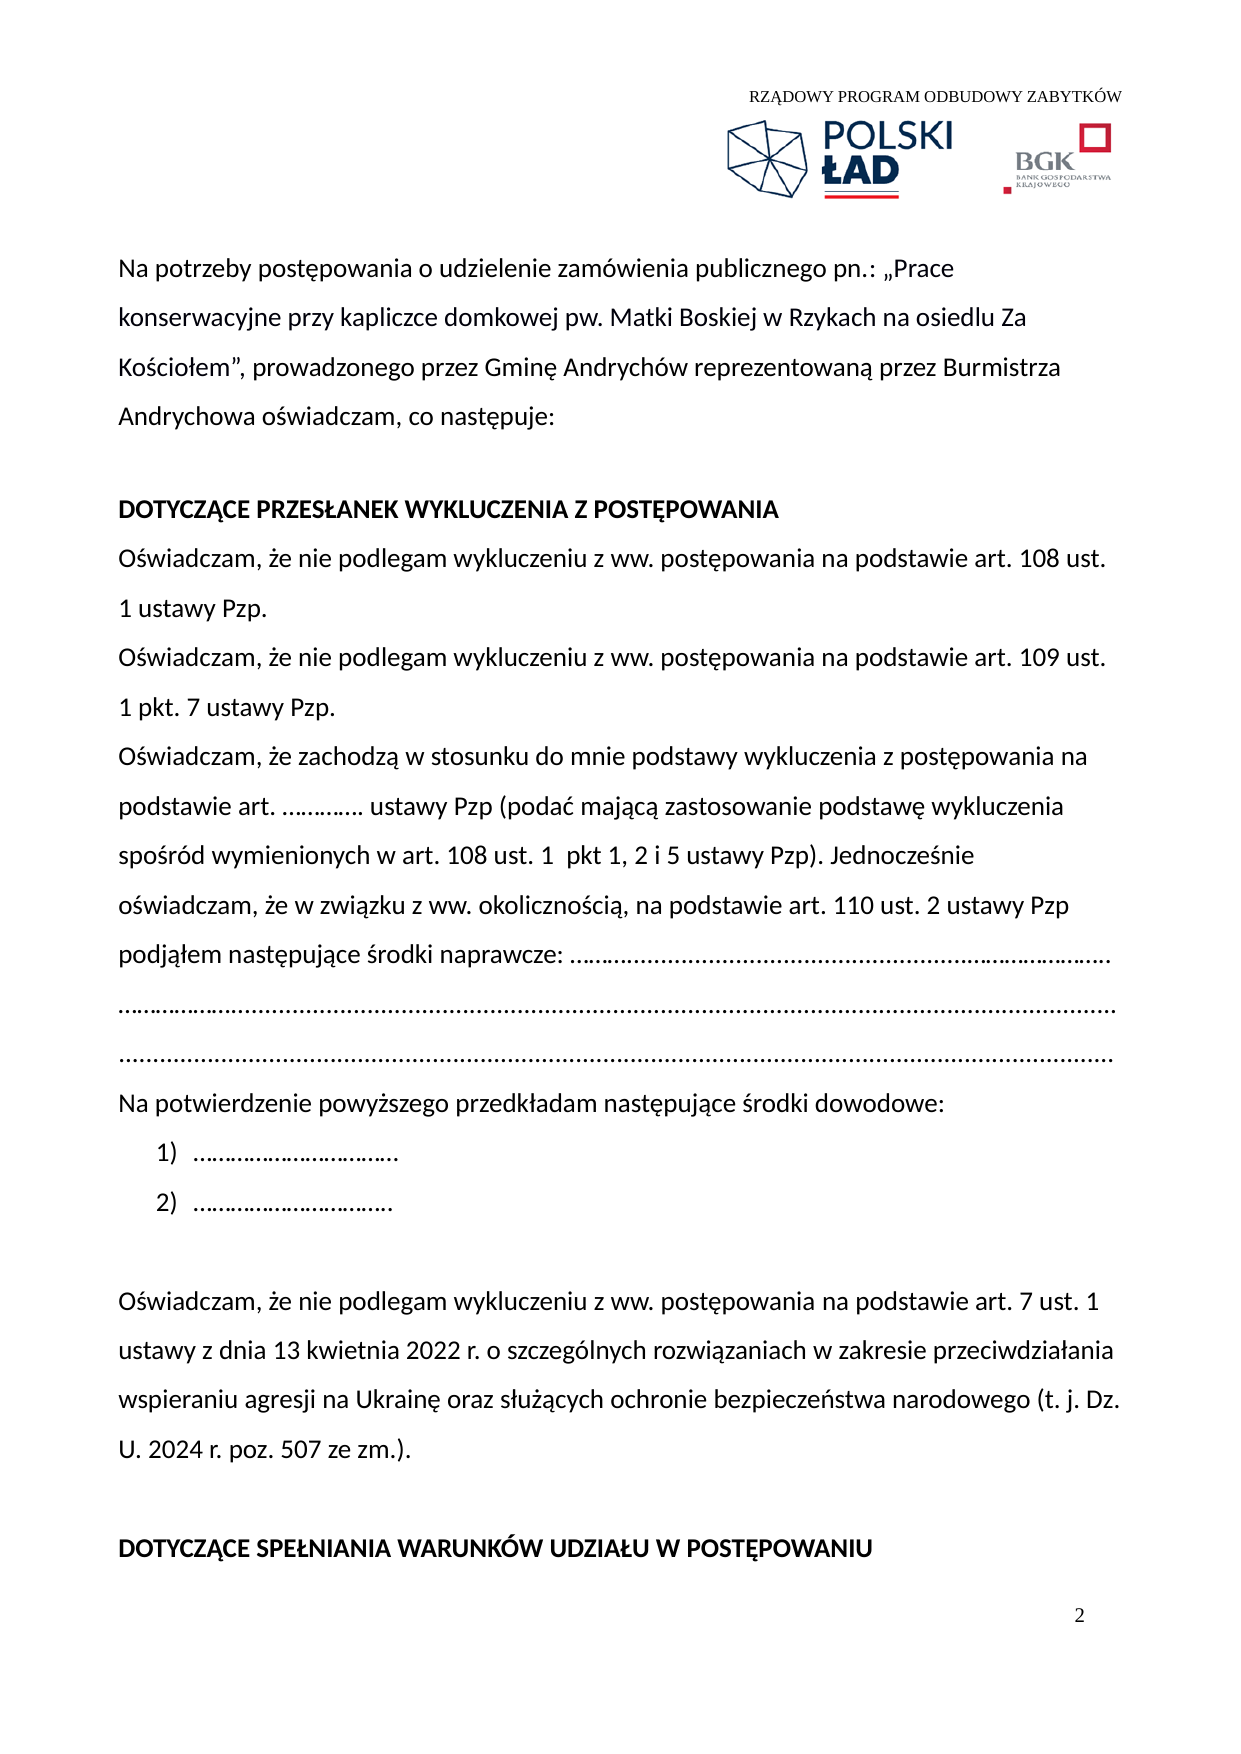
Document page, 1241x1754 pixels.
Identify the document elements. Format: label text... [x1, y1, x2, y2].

text Na potwierdzenie powyższego przedkładam następujące środki dowodowe: [118, 1086, 1122, 1119]
text Oświadczam, że nie podlegam wykluczeniu z ww. postępowania na podstawie art. 109 ust. 1 pkt. 7 ustawy Pzp. [118, 640, 1122, 723]
text Na potrzeby postępowania o udzielenie zamówienia publicznego pn.: „Prace konserwacyjne przy kapliczce domkowej pw. Matki Boskiej w Rzykach na osiedlu Za Kościołem”, prowadzonego przez Gminę Andrychów reprezentowaną przez Burmistrza Andrychowa oświadczam, co następuje: [118, 251, 1122, 432]
list …………………………… [156, 1135, 1122, 1168]
text Oświadczam, że nie podlegam wykluczeniu z ww. postępowania na podstawie art. 7 ust. 1 ustawy z dnia 13 kwietnia 2022 r. o szczególnych rozwiązaniach w zakresie przeciwdziałania wspieraniu agresji na Ukrainę oraz służących ochronie bezpieczeństwa narodowego (t. j. Dz. U. 2024 r. poz. 507 ze zm.). [118, 1284, 1122, 1465]
picture [720, 109, 1120, 207]
text DOTYCZĄCE SPEŁNIANIA WARUNKÓW UDZIAŁU W POSTĘPOWANIU [118, 1531, 1122, 1564]
list ………………………….. [156, 1185, 1122, 1218]
text Oświadczam, że nie podlegam wykluczeniu z ww. postępowania na podstawie art. 108 ust. 1 ustawy Pzp. [118, 541, 1122, 624]
text DOTYCZĄCE PRZESŁANEK WYKLUCZENIA Z POSTĘPOWANIA [118, 492, 1122, 525]
text Oświadczam, że zachodzą w stosunku do mnie podstawy wykluczenia z postępowania na podstawie art. …………. ustawy Pzp (podać mającą zastosowanie podstawę wykluczenia spośród wymienionych w art. 108 ust. 1 pkt 1, 2 i 5 ustawy Pzp). Jednocześnie oświadczam, że w związku z ww. okolicznością, na podstawie art. 110 ust. 2 ustawy Pzp podjąłem następujące środki naprawcze: ………..................................................…………………..……………….................................................................................................................................................................................................................................................................................... [118, 739, 1122, 1069]
